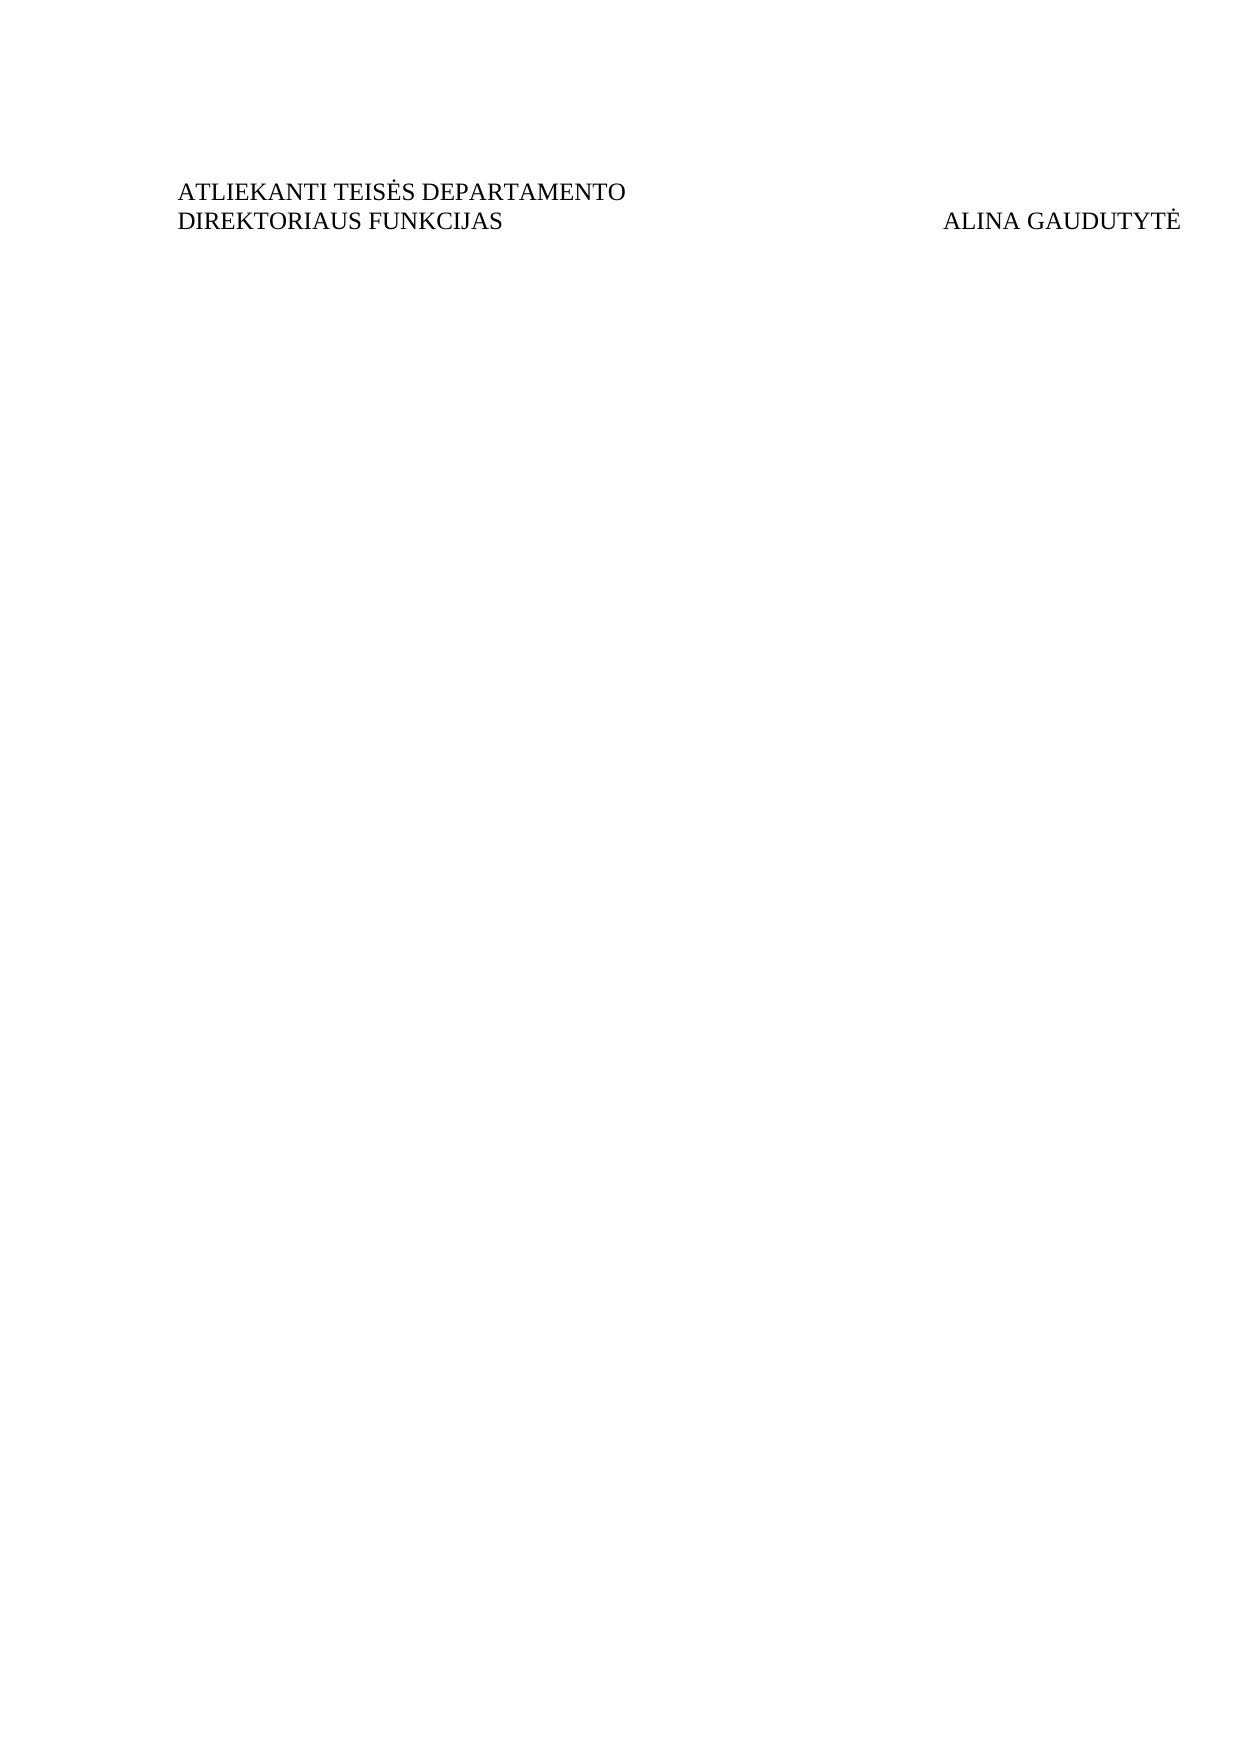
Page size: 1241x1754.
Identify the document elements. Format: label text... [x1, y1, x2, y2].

text DIREKTORIAUS FUNKCIJAS ALINA GAUDUTYTĖ [177, 206, 1181, 235]
text ATLIEKANTI TEISĖS DEPARTAMENTO [177, 177, 1181, 206]
